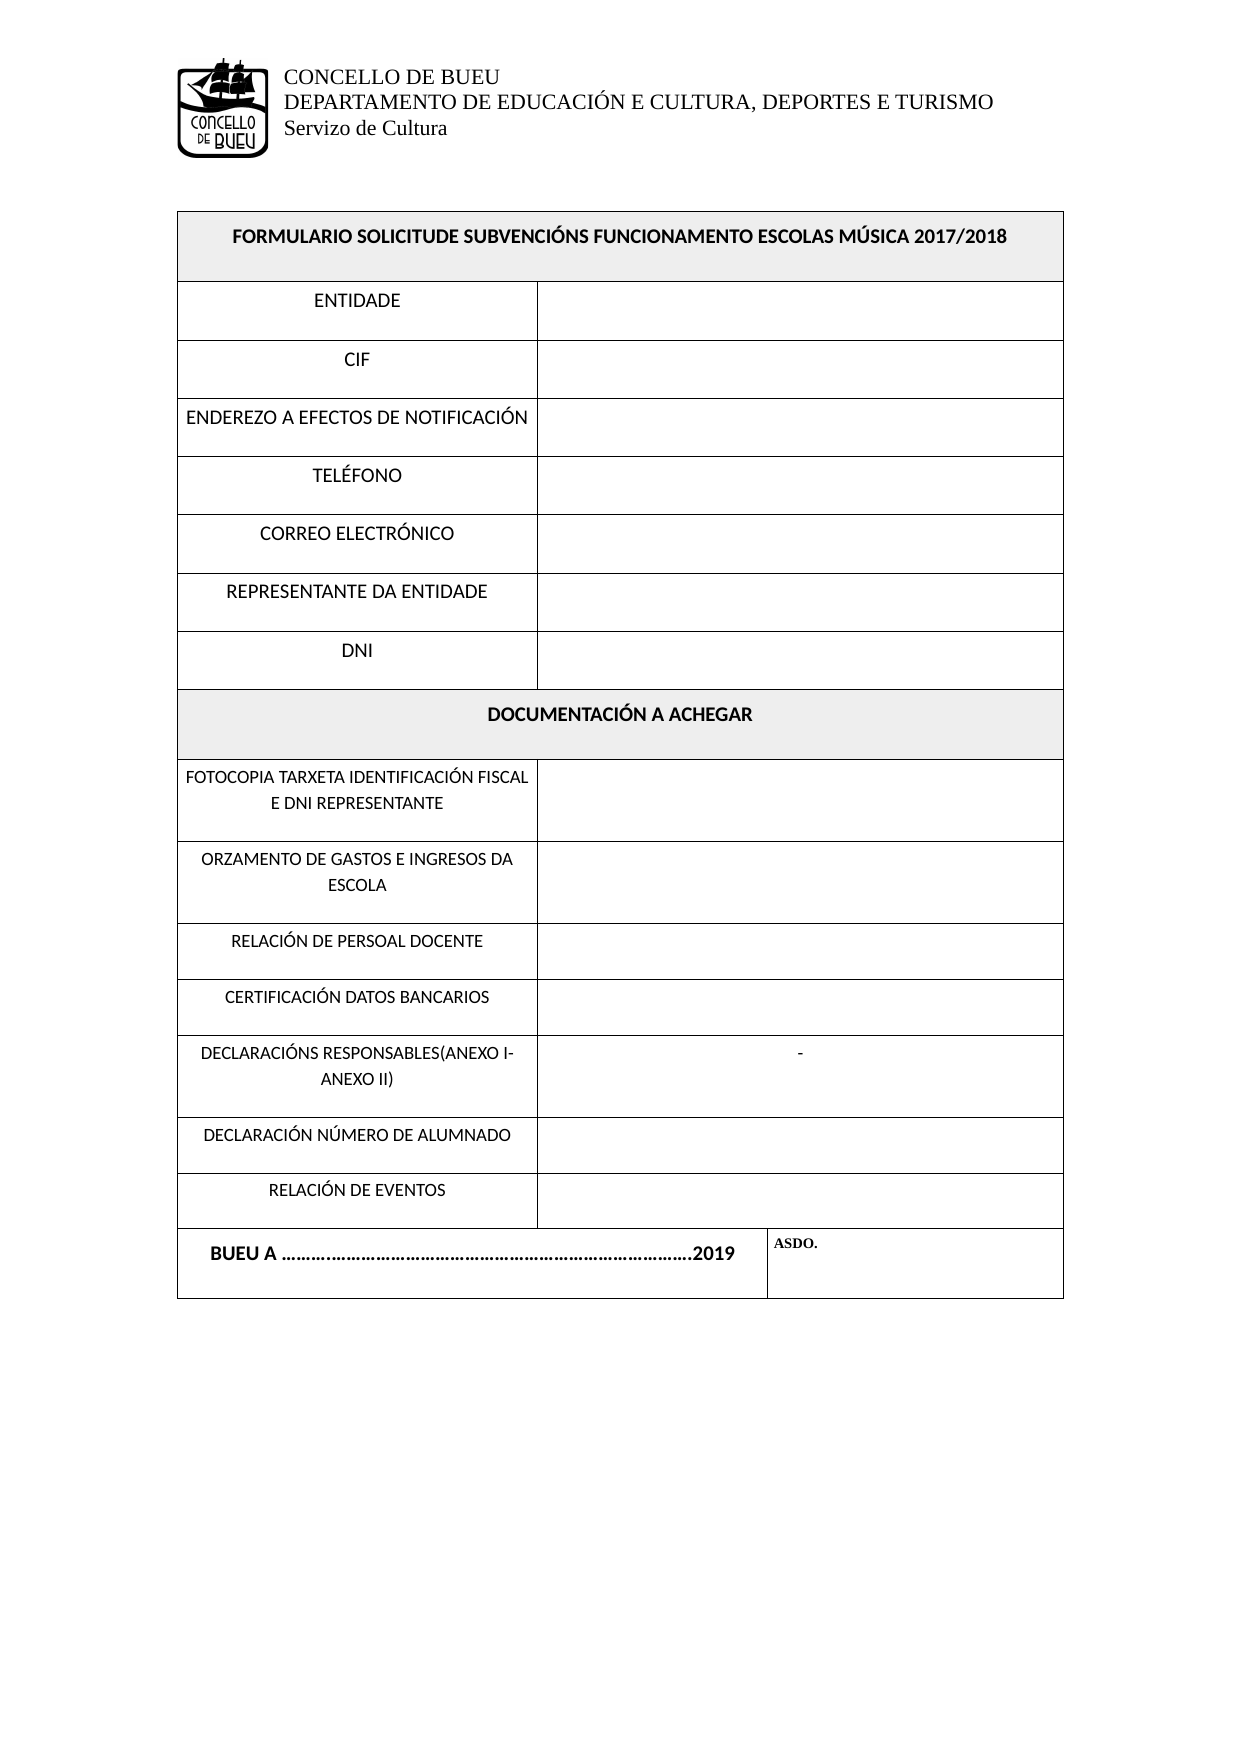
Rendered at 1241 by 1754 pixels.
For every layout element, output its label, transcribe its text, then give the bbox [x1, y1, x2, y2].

table_cell [538, 457, 1063, 514]
table_cell RELACIÓN DE EVENTOS [178, 1174, 537, 1228]
table_cell DOCUMENTACIÓN A ACHEGAR [178, 690, 1063, 759]
table_cell [538, 1118, 1063, 1172]
table_cell [538, 399, 1063, 456]
table_cell [538, 980, 1063, 1034]
table_cell BUEU A ……….……………………………………………………………….2019 [178, 1229, 767, 1298]
table_cell [538, 515, 1063, 572]
table_cell [538, 760, 1063, 841]
table_cell [538, 632, 1063, 689]
table_cell FOTOCOPIA TARXETA IDENTIFICACIÓN FISCAL E DNI REPRESENTANTE [178, 760, 537, 841]
table_cell [538, 341, 1063, 398]
table_cell DECLARACIÓNS RESPONSABLES(ANEXO I-ANEXO II) [178, 1036, 537, 1117]
table_cell [538, 924, 1063, 979]
table_cell ORZAMENTO DE GASTOS E INGRESOS DA ESCOLA [178, 842, 537, 923]
picture [177, 58, 269, 158]
table_cell TELÉFONO [178, 457, 537, 514]
table_cell [538, 842, 1063, 923]
table_cell - [538, 1036, 1063, 1117]
table_cell DNI [178, 632, 537, 689]
table_cell [538, 282, 1063, 339]
table_cell CERTIFICACIÓN DATOS BANCARIOS [178, 980, 537, 1034]
table_cell ENDEREZO A EFECTOS DE NOTIFICACIÓN [178, 399, 537, 456]
table_cell RELACIÓN DE PERSOAL DOCENTE [178, 924, 537, 979]
table_cell REPRESENTANTE DA ENTIDADE [178, 574, 537, 631]
table_cell [538, 1174, 1063, 1228]
table_cell CIF [178, 341, 537, 398]
table_cell DECLARACIÓN NÚMERO DE ALUMNADO [178, 1118, 537, 1172]
table_header FORMULARIO SOLICITUDE SUBVENCIÓNS FUNCIONAMENTO ESCOLAS MÚSICA 2017/2018 [178, 212, 1063, 281]
table_cell ASDO. [768, 1229, 1063, 1298]
table_cell CORREO ELECTRÓNICO [178, 515, 537, 572]
table_cell [538, 574, 1063, 631]
table_cell ENTIDADE [178, 282, 537, 339]
